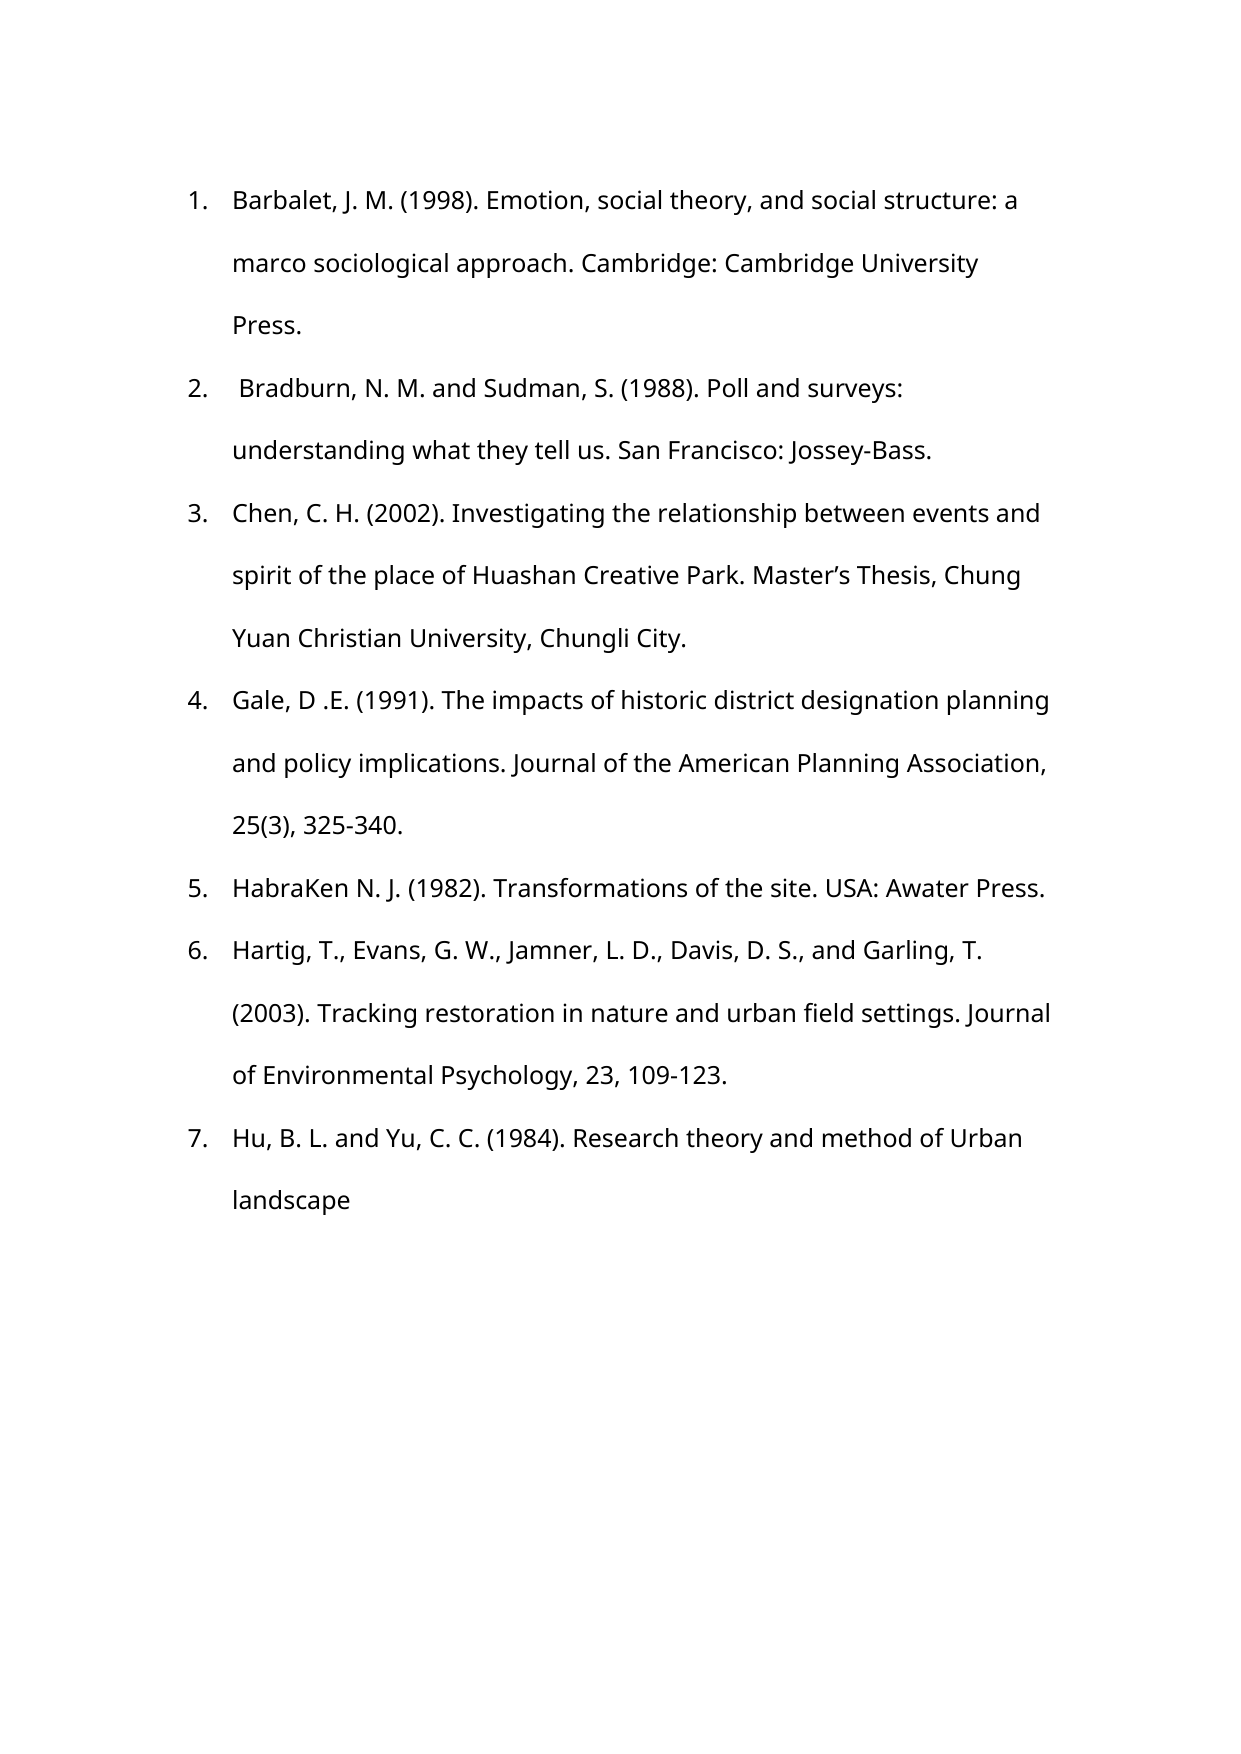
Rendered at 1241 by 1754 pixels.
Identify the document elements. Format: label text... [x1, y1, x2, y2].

list Barbalet, J. M. (1998). Emotion, social theory, and social structure: a marco sociological approach. Cambridge: Cambridge University Press. [187, 158, 1053, 346]
list Hu, B. L. and Yu, C. C. (1984). Research theory and method of Urban landscape [187, 1096, 1053, 1221]
list Gale, D .E. (1991). The impacts of historic district designation planning and policy implications. Journal of the American Planning Association, 25(3), 325-340. [187, 658, 1053, 846]
list Hartig, T., Evans, G. W., Jamner, L. D., Davis, D. S., and Garling, T. (2003). Tracking restoration in nature and urban field settings. Journal of Environmental Psychology, 23, 109-123. [187, 908, 1053, 1096]
list Bradburn, N. M. and Sudman, S. (1988). Poll and surveys: understanding what they tell us. San Francisco: Jossey-Bass. [187, 346, 1053, 471]
list HabraKen N. J. (1982). Transformations of the site. USA: Awater Press. [187, 846, 1053, 908]
list Chen, C. H. (2002). Investigating the relationship between events and spirit of the place of Huashan Creative Park. Master’s Thesis, Chung Yuan Christian University, Chungli City. [187, 471, 1053, 658]
